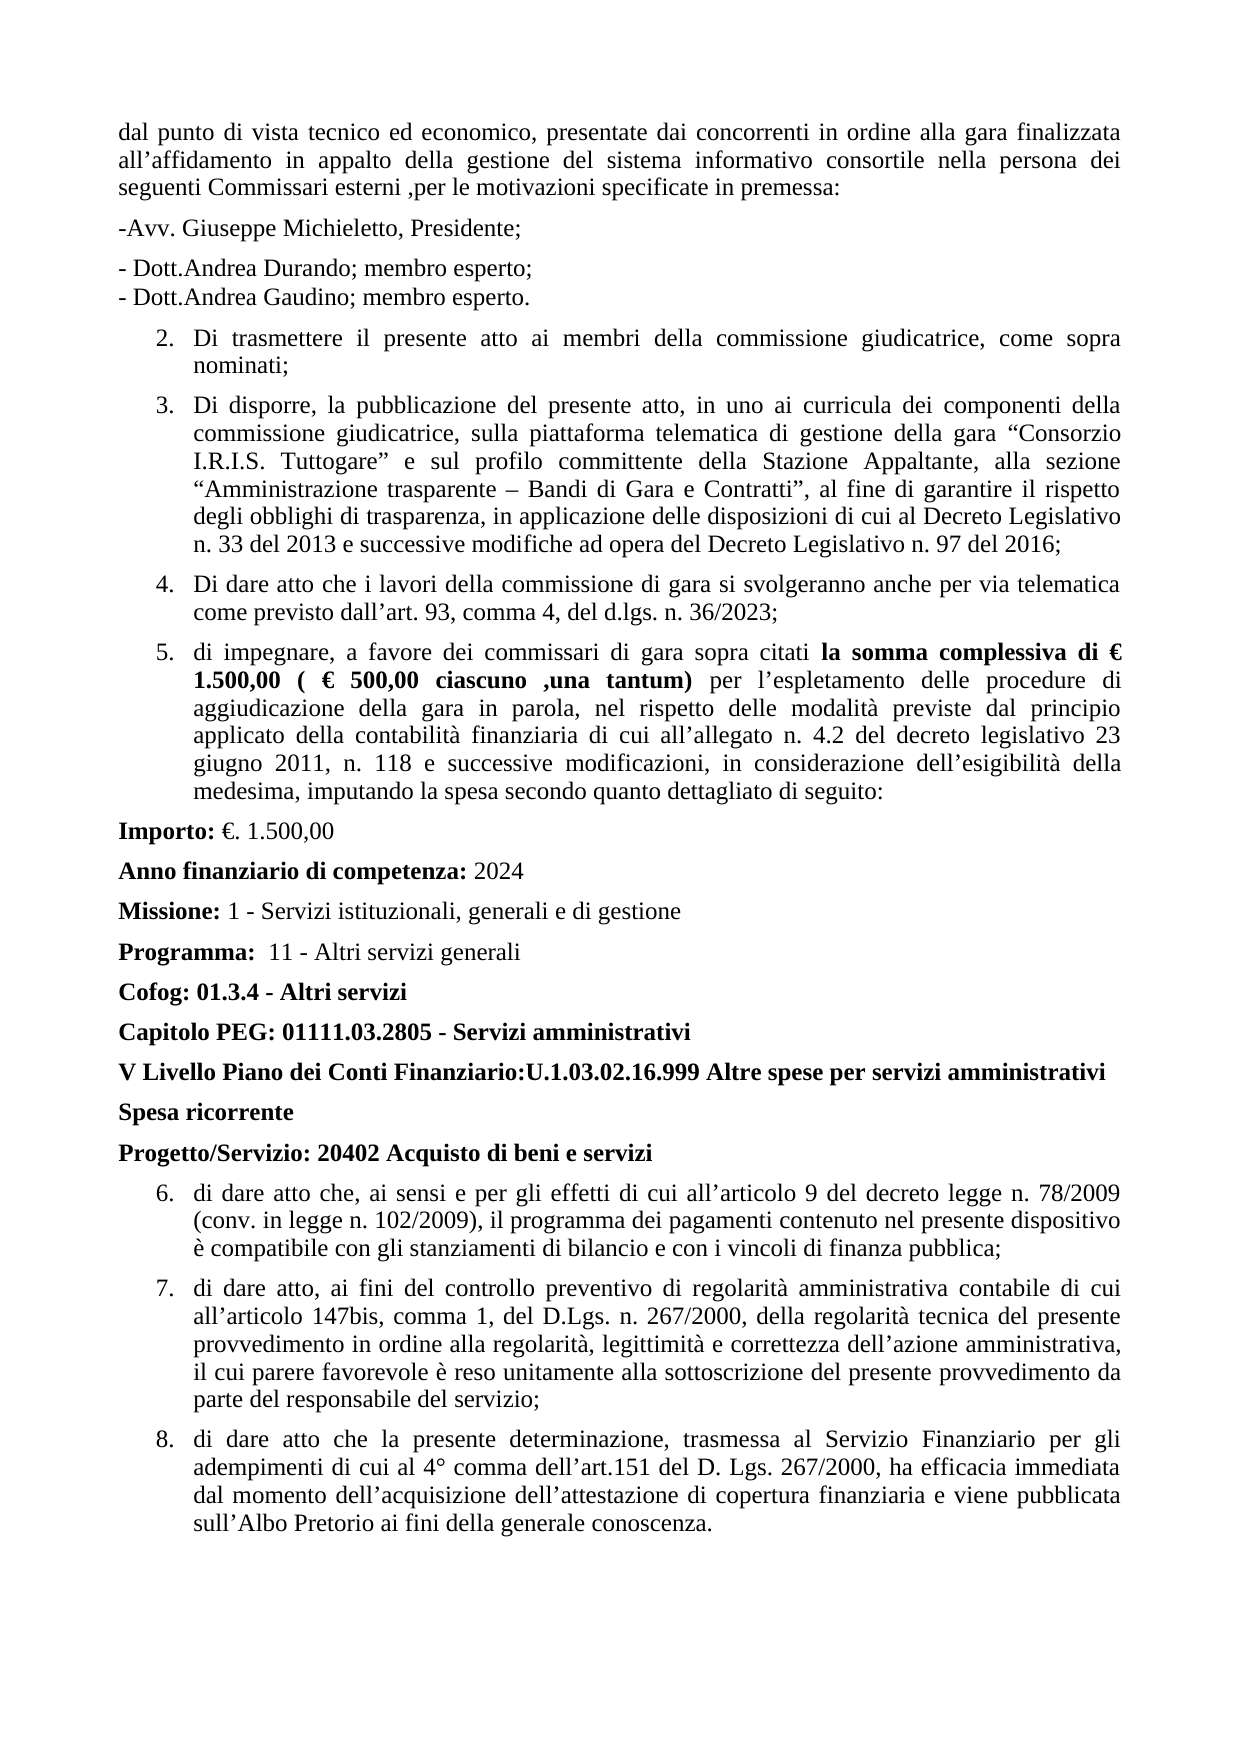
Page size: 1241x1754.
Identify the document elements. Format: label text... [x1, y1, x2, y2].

list Di dare atto che i lavori della commissione di gara si svolgeranno anche per via telematica come previsto dall’art. 93, comma 4, del d.lgs. n. 36/2023; [156, 570, 1122, 626]
text Spesa ricorrente [118, 1098, 1122, 1126]
list Di disporre, la pubblicazione del presente atto, in uno ai curricula dei componenti della commissione giudicatrice, sulla piattaforma telematica di gestione della gara “Consorzio I.R.I.S. Tuttogare” e sul profilo committente della Stazione Appaltante, alla sezione “Amministrazione trasparente – Bandi di Gara e Contratti”, al fine di garantire il rispetto degli obblighi di trasparenza, in applicazione delle disposizioni di cui al Decreto Legislativo n. 33 del 2013 e successive modifiche ad opera del Decreto Legislativo n. 97 del 2016; [156, 392, 1122, 558]
text -Avv. Giuseppe Michieletto, Presidente; [118, 214, 1122, 241]
text Programma: 11 - Altri servizi generali [118, 938, 1122, 965]
list di impegnare, a favore dei commissari di gara sopra citati la somma complessiva di € 1.500,00 ( € 500,00 ciascuno ,una tantum) per l’espletamento delle procedure di aggiudicazione della gara in parola, nel rispetto delle modalità previste dal principio applicato della contabilità finanziaria di cui all’allegato n. 4.2 del decreto legislativo 23 giugno 2011, n. 118 e successive modificazioni, in considerazione dell’esigibilità della medesima, imputando la spesa secondo quanto dettagliato di seguito: [156, 638, 1122, 804]
text - Dott.Andrea Gaudino; membro esperto. [118, 283, 1122, 311]
text Progetto/Servizio: 20402 Acquisto di beni e servizi [118, 1139, 1122, 1166]
text - Dott.Andrea Durando; membro esperto; [118, 254, 1093, 282]
text Missione: 1 - Servizi istituzionali, generali e di gestione [118, 897, 1122, 925]
text V Livello Piano dei Conti Finanziario:U.1.03.02.16.999 Altre spese per servizi amministrativi [118, 1058, 1122, 1086]
text Importo: €. 1.500,00 [118, 817, 1122, 845]
list di dare atto che la presente determinazione, trasmessa al Servizio Finanziario per gli adempimenti di cui al 4° comma dell’art.151 del D. Lgs. 267/2000, ha efficacia immediata dal momento dell’acquisizione dell’attestazione di copertura finanziaria e viene pubblicata sull’Albo Pretorio ai fini della generale conoscenza. [156, 1426, 1122, 1536]
text Anno finanziario di competenza: 2024 [118, 857, 1122, 885]
list Di trasmettere il presente atto ai membri della commissione giudicatrice, come sopra nominati; [156, 324, 1122, 379]
list di dare atto, ai fini del controllo preventivo di regolarità amministrativa contabile di cui all’articolo 147bis, comma 1, del D.Lgs. n. 267/2000, della regolarità tecnica del presente provvedimento in ordine alla regolarità, legittimità e correttezza dell’azione amministrativa, il cui parere favorevole è reso unitamente alla sottoscrizione del presente provvedimento da parte del responsabile del servizio; [156, 1274, 1122, 1413]
text Cofog: 01.3.4 - Altri servizi [118, 978, 1122, 1006]
text dal punto di vista tecnico ed economico, presentate dai concorrenti in ordine alla gara finalizzata all’affidamento in appalto della gestione del sistema informativo consortile nella persona dei seguenti Commissari esterni ,per le motivazioni specificate in premessa: [118, 118, 1122, 201]
text Capitolo PEG: 01111.03.2805 - Servizi amministrativi [118, 1018, 1122, 1046]
list di dare atto che, ai sensi e per gli effetti di cui all’articolo 9 del decreto legge n. 78/2009 (conv. in legge n. 102/2009), il programma dei pagamenti contenuto nel presente dispositivo è compatibile con gli stanziamenti di bilancio e con i vincoli di finanza pubblica; [156, 1179, 1122, 1262]
